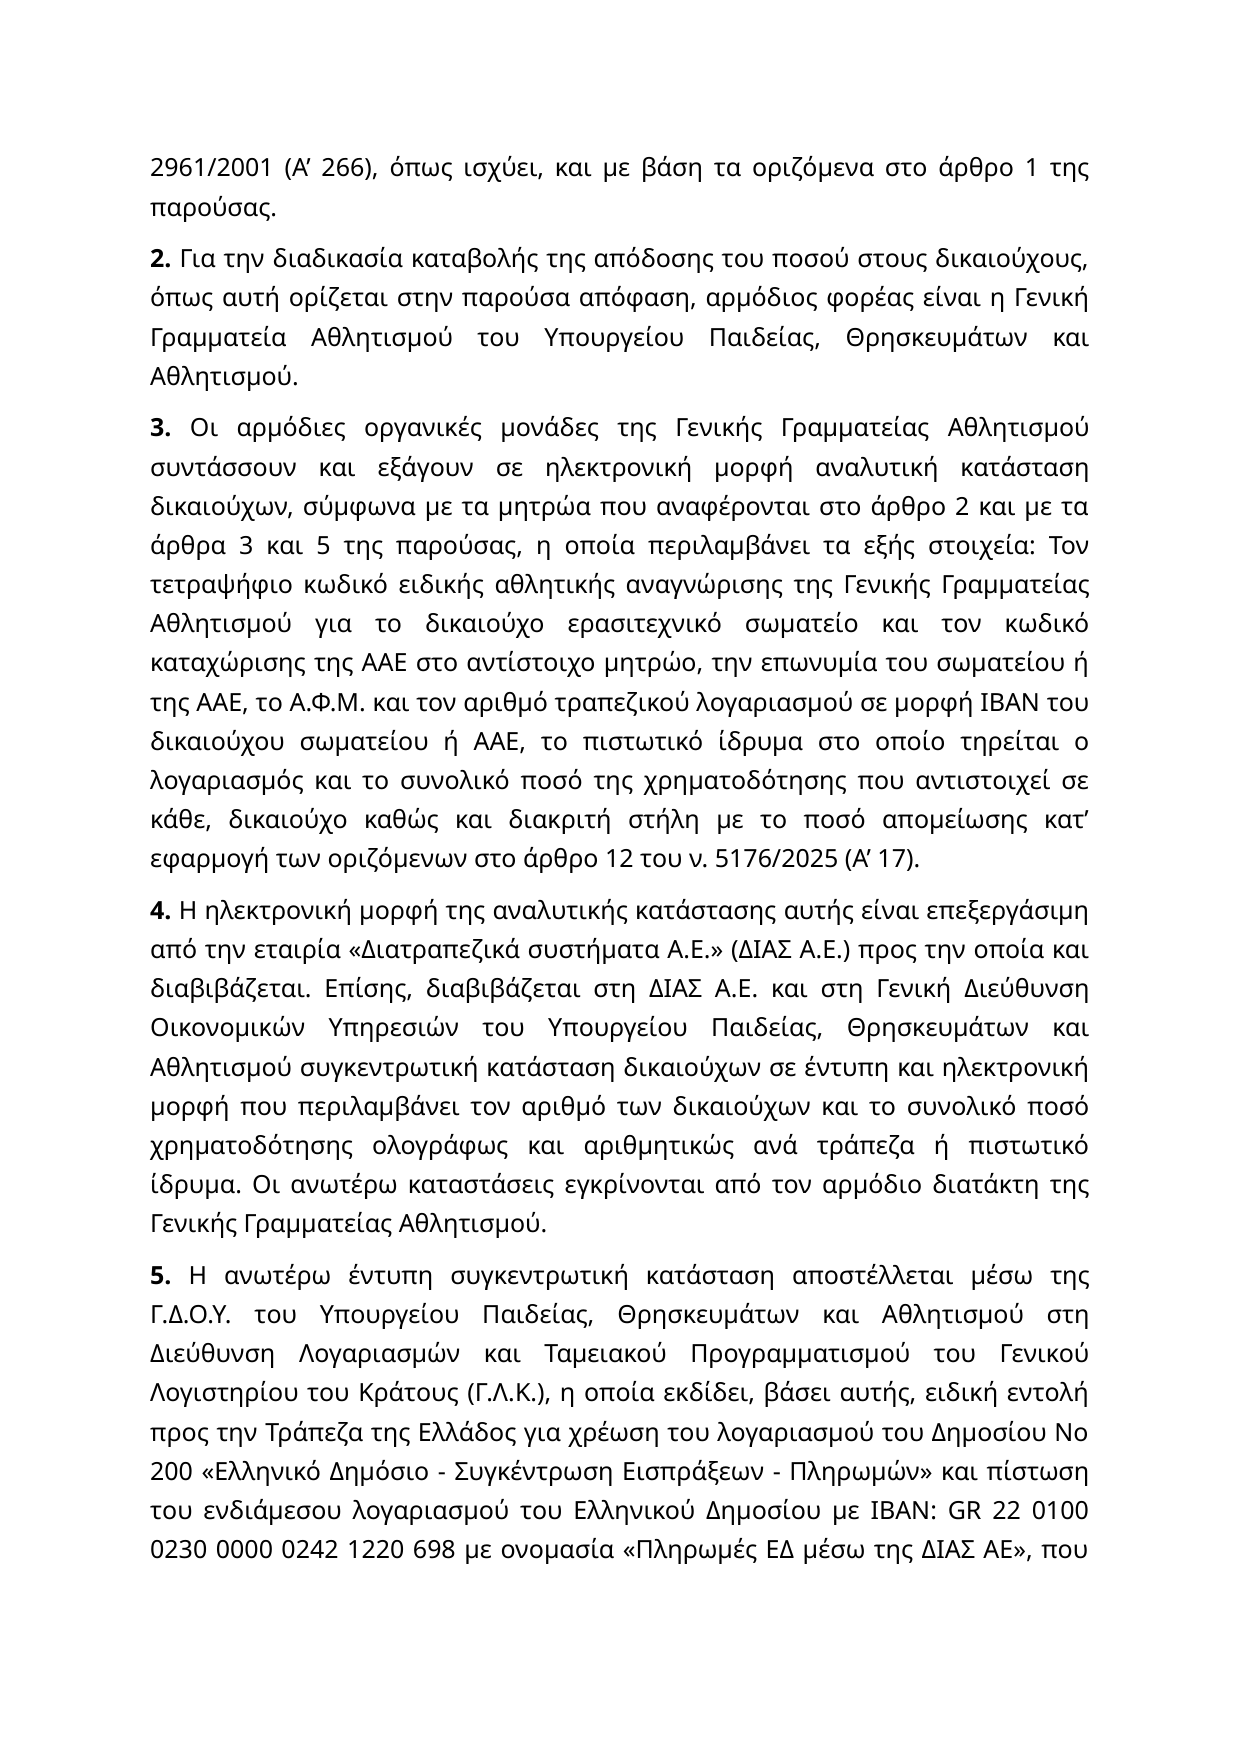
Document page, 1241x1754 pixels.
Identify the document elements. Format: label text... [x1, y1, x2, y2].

text 4. Η ηλεκτρονική μορφή της αναλυτικής κατάστασης αυτής είναι επεξεργάσιμη από την εταιρία «Διατραπεζικά συστήματα Α.Ε.» (ΔΙΑΣ Α.Ε.) προς την οποία και διαβιβάζεται. Επίσης, διαβιβάζεται στη ΔΙΑΣ Α.Ε. και στη Γενική Διεύθυνση Οικονομικών Υπηρεσιών του Υπουργείου Παιδείας, Θρησκευμάτων και Αθλητισμού συγκεντρωτική κατάσταση δικαιούχων σε έντυπη και ηλεκτρονική μορφή που περιλαμβάνει τον αριθμό των δικαιούχων και το συνολικό ποσό χρηματοδότησης ολογράφως και αριθμητικώς ανά τράπεζα ή πιστωτικό ίδρυμα. Οι ανωτέρω καταστάσεις εγκρίνονται από τον αρμόδιο διατάκτη της Γενικής Γραμματείας Αθλητισμού. [150, 892, 1090, 1240]
text 3. Οι αρμόδιες οργανικές μονάδες της Γενικής Γραμματείας Αθλητισμού συντάσσουν και εξάγουν σε ηλεκτρονική μορφή αναλυτική κατάσταση δικαιούχων, σύμφωνα με τα μητρώα που αναφέρονται στο άρθρο 2 και με τα άρθρα 3 και 5 της παρούσας, η οποία περιλαμβάνει τα εξής στοιχεία: Τον τετραψήφιο κωδικό ειδικής αθλητικής αναγνώρισης της Γενικής Γραμματείας Αθλητισμού για το δικαιούχο ερασιτεχνικό σωματείο και τον κωδικό καταχώρισης της ΑΑΕ στο αντίστοιχο μητρώο, την επωνυμία του σωματείου ή της ΑΑΕ, το Α.Φ.Μ. και τον αριθμό τραπεζικού λογαριασμού σε μορφή ΙΒΑΝ του δικαιούχου σωματείου ή ΑΑΕ, το πιστωτικό ίδρυμα στο οποίο τηρείται ο λογαριασμός και το συνολικό ποσό της χρηματοδότησης που αντιστοιχεί σε κάθε, δικαιούχο καθώς και διακριτή στήλη με το ποσό απομείωσης κατ’ εφαρμογή των οριζόμενων στο άρθρο 12 του ν. 5176/2025 (Α’ 17). [150, 410, 1090, 875]
text 2961/2001 (Α’ 266), όπως ισχύει, και με βάση τα οριζόμενα στο άρθρο 1 της παρούσας. [150, 150, 1090, 223]
text 5. Η ανωτέρω έντυπη συγκεντρωτική κατάσταση αποστέλλεται μέσω της Γ.Δ.Ο.Υ. του Υπουργείου Παιδείας, Θρησκευμάτων και Αθλητισμού στη Διεύθυνση Λογαριασμών και Ταμειακού Προγραμματισμού του Γενικού Λογιστηρίου του Κράτους (Γ.Λ.Κ.), η οποία εκδίδει, βάσει αυτής, ειδική εντολή προς την Τράπεζα της Ελλάδος για χρέωση του λογαριασμού του Δημοσίου Νο 200 «Ελληνικό Δημόσιο - Συγκέντρωση Εισπράξεων - Πληρωμών» και πίστωση του ενδιάμεσου λογαριασμού του Ελληνικού Δημοσίου με ΙΒΑΝ: GR 22 0100 0230 0000 0242 1220 698 με ονομασία «Πληρωμές ΕΔ μέσω της ΔΙΑΣ ΑΕ», που [150, 1257, 1090, 1566]
text 2. Για την διαδικασία καταβολής της απόδοσης του ποσού στους δικαιούχους, όπως αυτή ορίζεται στην παρούσα απόφαση, αρμόδιος φορέας είναι η Γενική Γραμματεία Αθλητισμού του Υπουργείου Παιδείας, Θρησκευμάτων και Αθλητισμού. [150, 241, 1090, 392]
